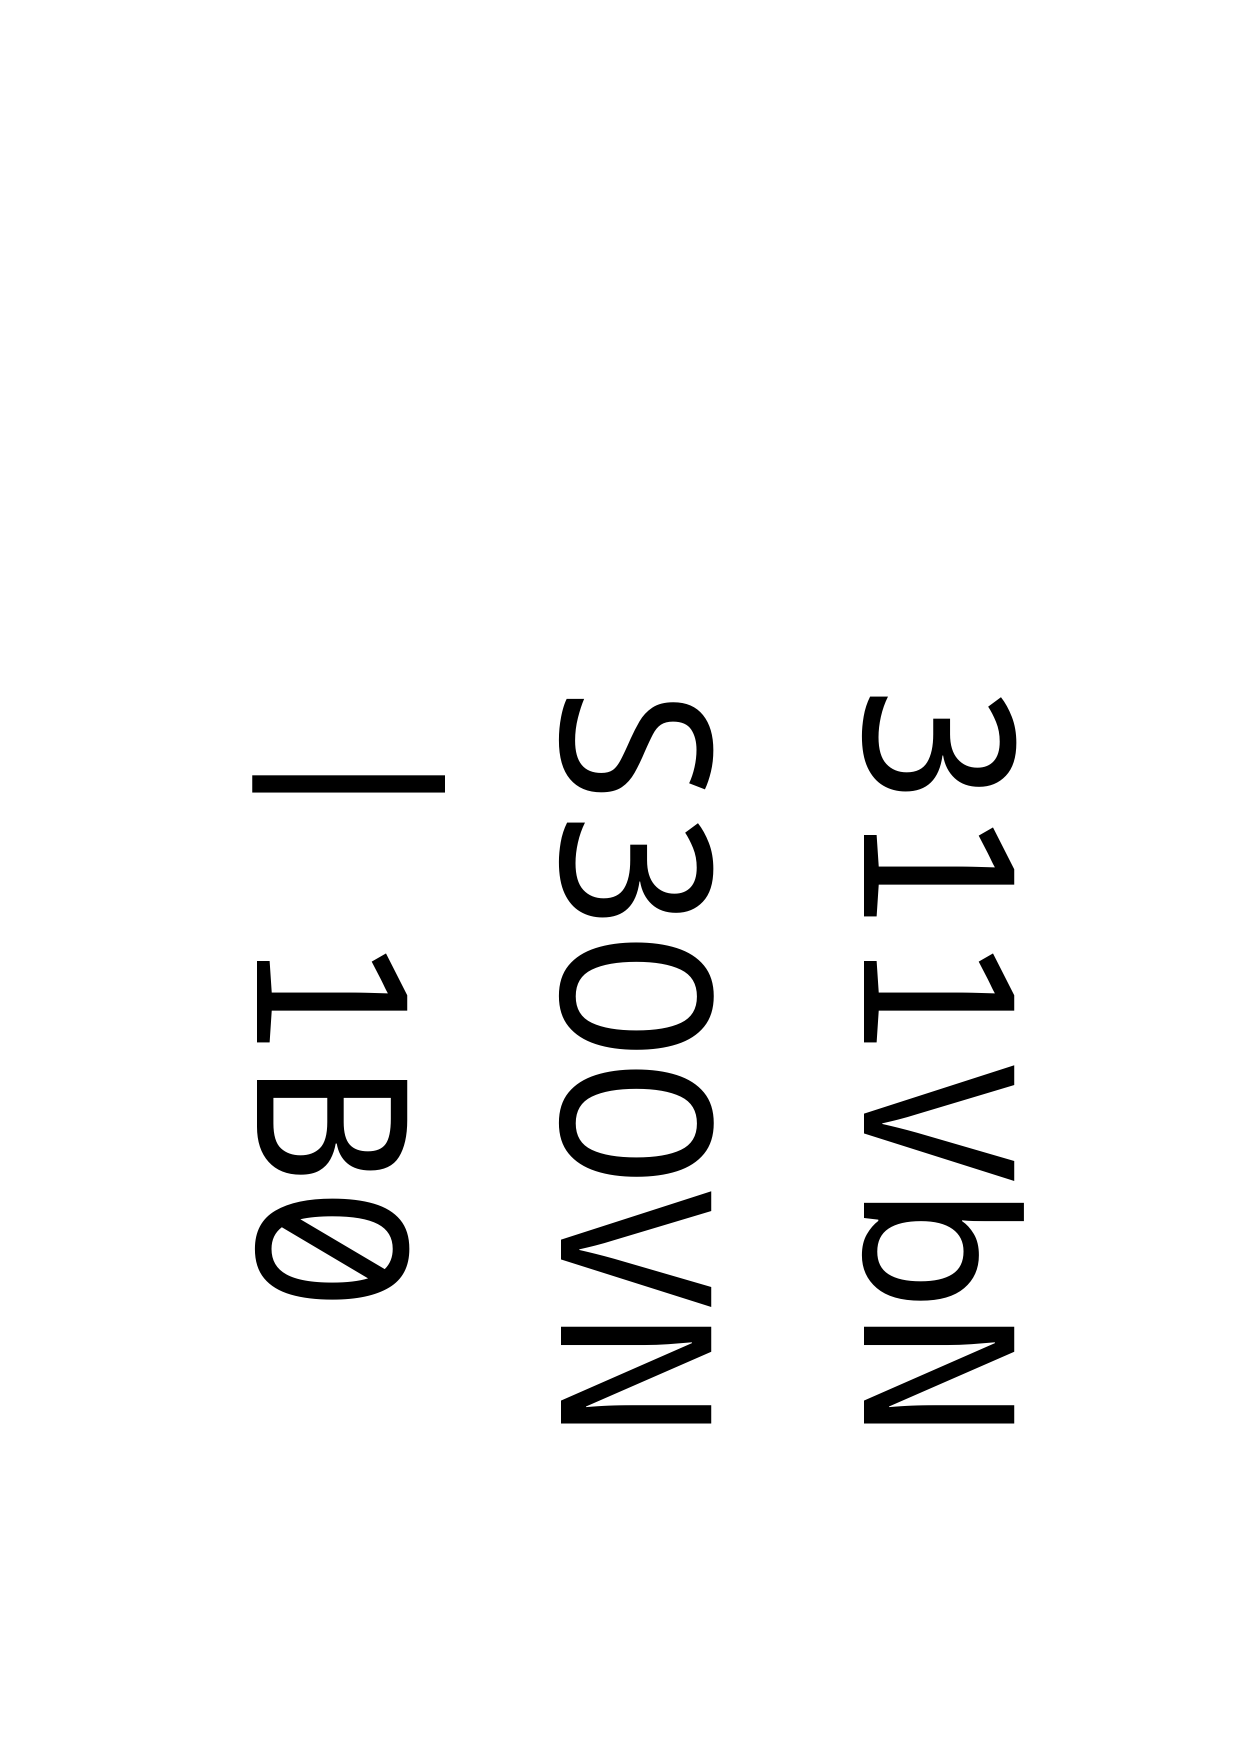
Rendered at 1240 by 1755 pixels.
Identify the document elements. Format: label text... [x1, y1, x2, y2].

subtitle V08YVN'OOldYè4V03S311VbNS3OOVN一1B0くOIN3VNく8V0く 9'LLZ [196, 681, 1089, 1462]
